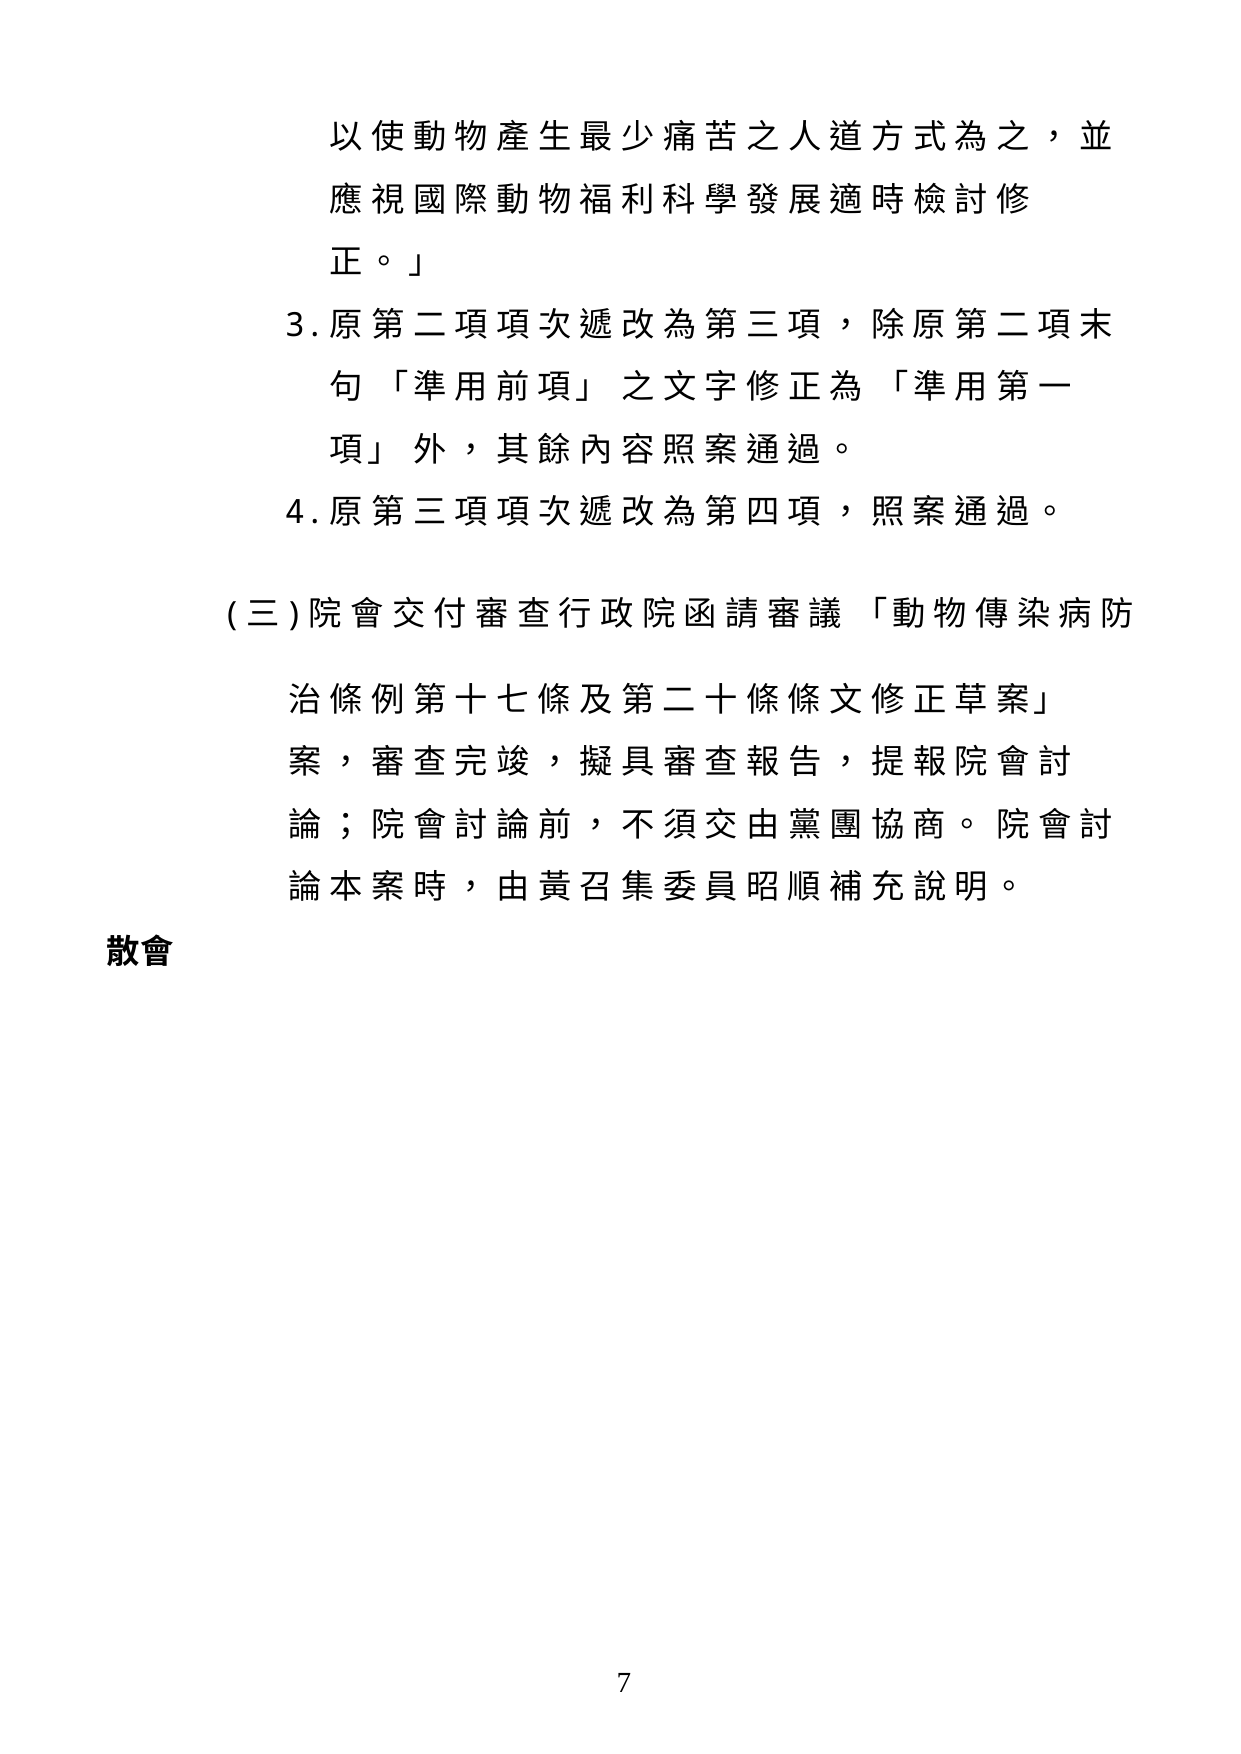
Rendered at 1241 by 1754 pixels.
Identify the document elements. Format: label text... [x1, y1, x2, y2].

text 散會 [3, 920, 1148, 974]
text 以使動物產生最少痛苦之人道方式為之，並應視國際動物福利科學發展適時檢討修正。」 [283, 93, 1148, 280]
text 4.原第三項項次遞改為第四項，照案通過。 [283, 468, 1148, 530]
text 3.原第二項項次遞改為第三項，除原第二項末句「準用前項」之文字修正為「準用第一項」外，其餘內容照案通過。 [283, 280, 1148, 468]
text (三)院會交付審查行政院函請審議「動物傳染病防治條例第十七條及第二十條條文修正草案」案，審查完竣，擬具審查報告，提報院會討論；院會討論前，不須交由黨團協商。院會討論本案時，由黃召集委員昭順補充說明。 [214, 530, 1148, 905]
